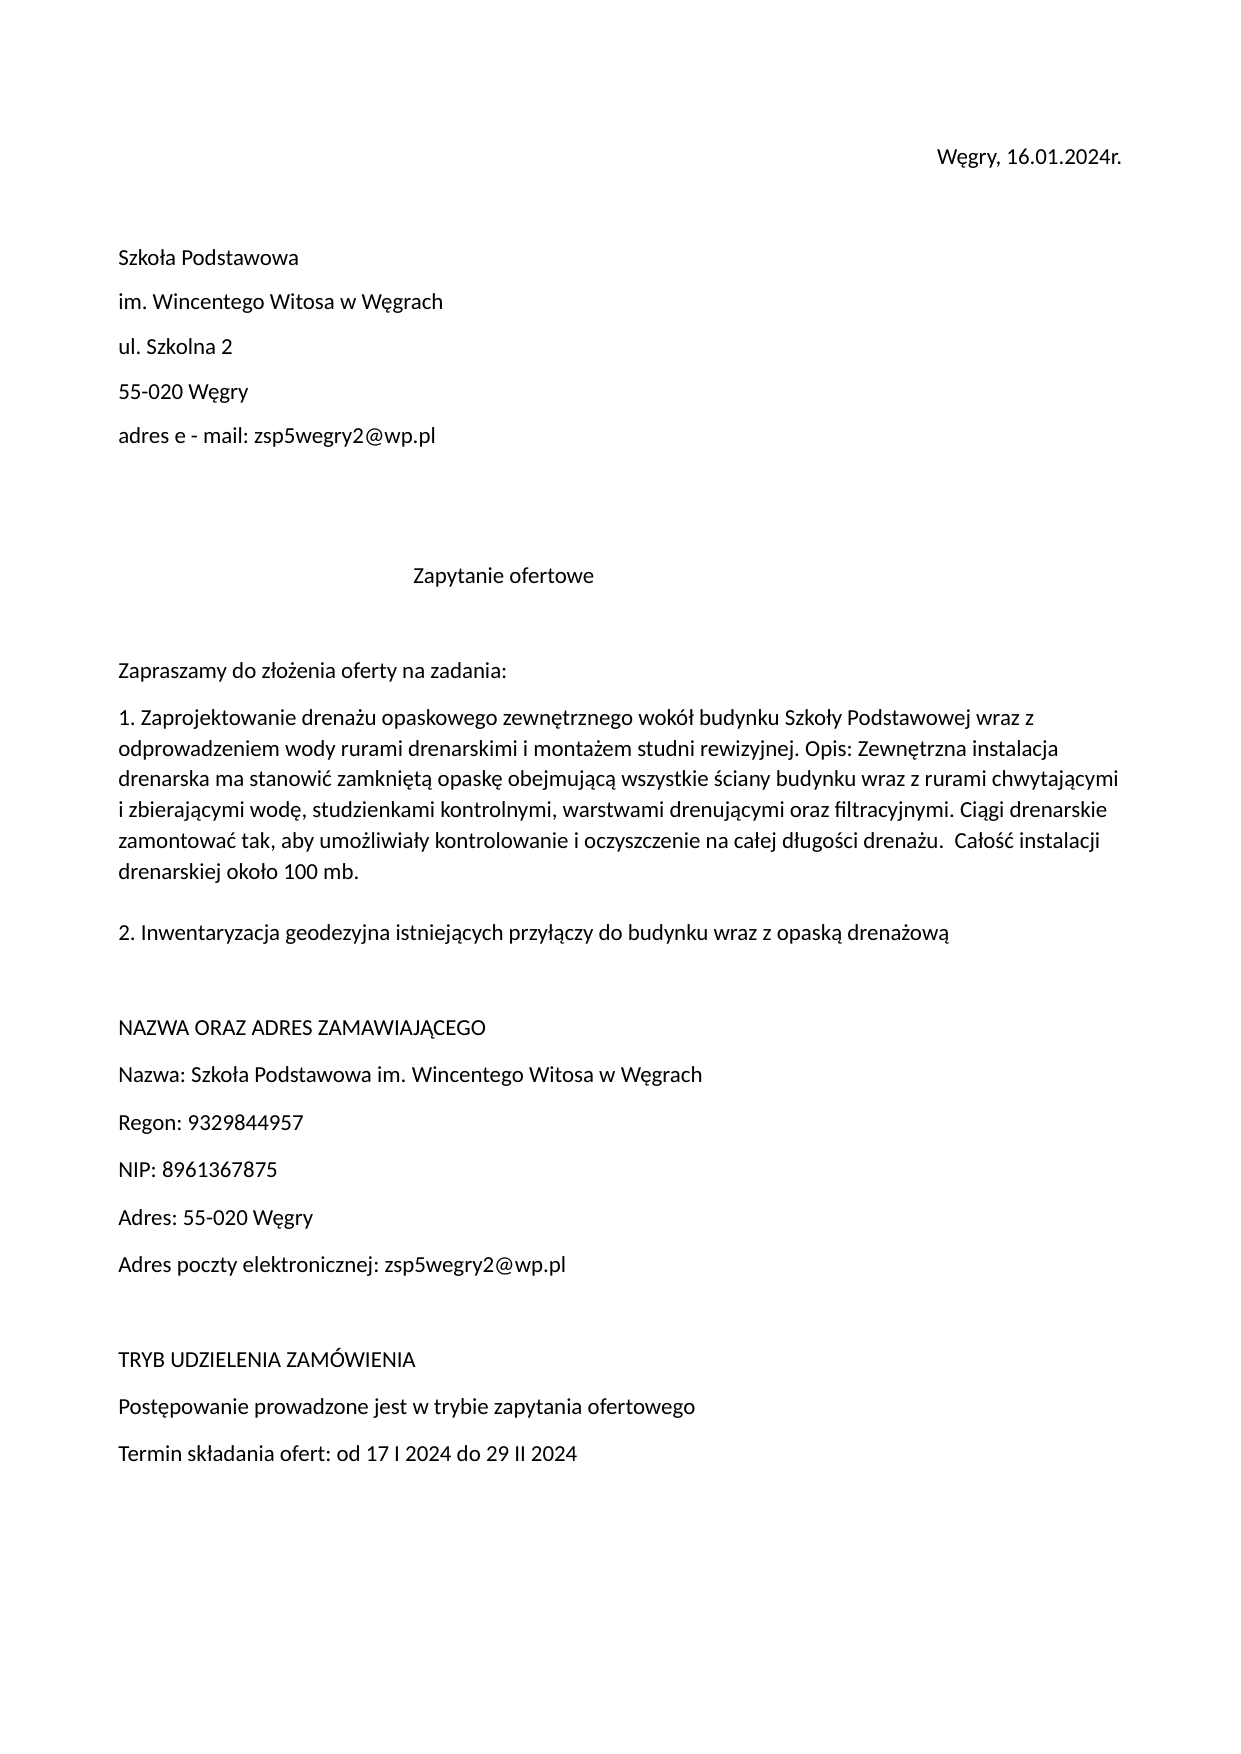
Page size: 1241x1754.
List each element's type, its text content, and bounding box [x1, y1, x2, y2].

text NAZWA ORAZ ADRES ZAMAWIAJĄCEGO [118, 1013, 1122, 1041]
text Nazwa: Szkoła Podstawowa im. Wincentego Witosa w Węgrach [118, 1060, 1122, 1088]
text 1. Zaprojektowanie drenażu opaskowego zewnętrznego wokół budynku Szkoły Podstawowej wraz z odprowadzeniem wody rurami drenarskimi i montażem studni rewizyjnej. Opis: Zewnętrzna instalacja drenarska ma stanowić zamkniętą opaskę obejmującą wszystkie ściany budynku wraz z rurami chwytającymi i zbierającymi wodę, studzienkami kontrolnymi, warstwami drenującymi oraz filtracyjnymi. Ciągi drenarskie zamontować tak, aby umożliwiały kontrolowanie i oczyszczenie na całej długości drenażu. Całość instalacji drenarskiej około 100 mb. 2. Inwentaryzacja geodezyjna istniejących przyłączy do budynku wraz z opaską drenażową [118, 703, 1122, 946]
text Węgry, 16.01.2024r. [118, 118, 1122, 176]
text Regon: 9329844957 [118, 1108, 1122, 1136]
text Zapraszamy do złożenia oferty na zadania: [118, 656, 1122, 684]
text Adres: 55-020 Węgry [118, 1203, 1122, 1231]
text Postępowanie prowadzone jest w trybie zapytania ofertowego [118, 1392, 1122, 1420]
text NIP: 8961367875 [118, 1155, 1122, 1183]
text TRYB UDZIELENIA ZAMÓWIENIA [118, 1345, 1122, 1373]
text ul. Szkolna 2 [118, 332, 1122, 360]
text 55-020 Węgry [118, 377, 1122, 405]
text im. Wincentego Witosa w Węgrach [118, 287, 1122, 315]
text Szkoła Podstawowa [118, 243, 1122, 271]
text Adres poczty elektronicznej: zsp5wegry2@wp.pl [118, 1250, 1122, 1278]
text adres e - mail: zsp5wegry2@wp.pl [118, 421, 1122, 449]
text Zapytanie ofertowe [118, 561, 1122, 589]
text Termin składania ofert: od 17 I 2024 do 29 II 2024 [118, 1439, 1122, 1468]
